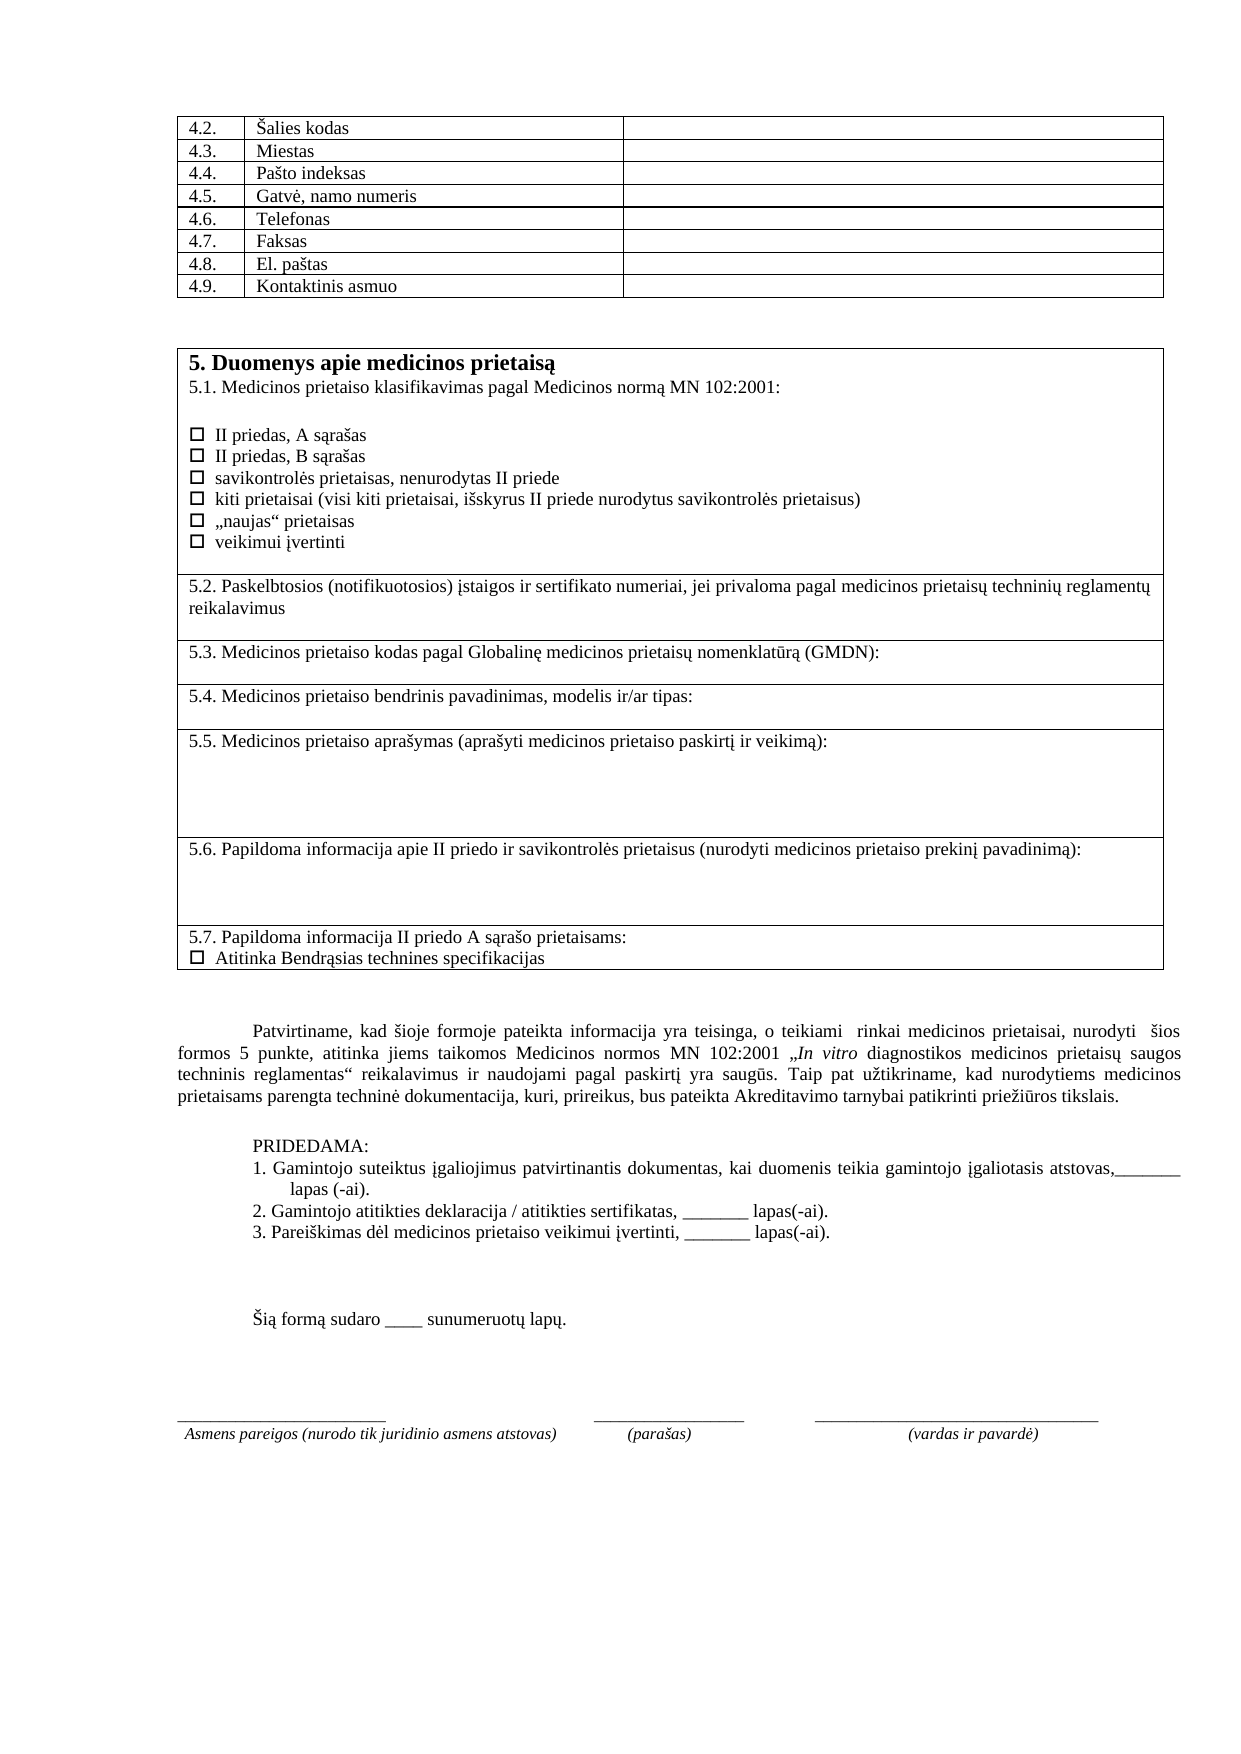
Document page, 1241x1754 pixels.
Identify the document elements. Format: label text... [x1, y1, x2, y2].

table_cell 5.6. Papildoma informacija apie II priedo ir savikontrolės prietaisus (nurodyti medicinos prietaiso prekinį pavadinimą): [178, 838, 1163, 924]
table_cell 4.5. [178, 185, 244, 206]
table_cell 4.4. [178, 162, 244, 184]
table_cell 5.3. Medicinos prietaiso kodas pagal Globalinę medicinos prietaisų nomenklatūrą (GMDN): [178, 641, 1163, 684]
table_cell [624, 208, 1163, 229]
table_cell [624, 140, 1163, 161]
table_cell [624, 162, 1163, 184]
table_cell 5.2. Paskelbtosios (notifikuotosios) įstaigos ir sertifikato numeriai, jei privaloma pagal medicinos prietaisų techninių reglamentų reikalavimus [178, 575, 1163, 640]
text Šią formą sudaro ____ sunumeruotų lapų. [177, 1307, 1182, 1329]
table_cell 5.5. Medicinos prietaiso aprašymas (aprašyti medicinos prietaiso paskirtį ir veikimą): [178, 730, 1163, 837]
text Asmens pareigos (nurodo tik juridinio asmens atstovas) (parašas) (vardas ir pavardė) [177, 1423, 1182, 1443]
table_cell 4.6. [178, 208, 244, 229]
table_cell Telefonas [245, 208, 623, 229]
table_cell [624, 275, 1163, 297]
table_cell [624, 185, 1163, 206]
text PRIDEDAMA: [177, 1135, 1182, 1157]
table_cell 4.3. [178, 140, 244, 161]
table_cell Šalies kodas [245, 117, 623, 138]
table_cell 4.7. [178, 230, 244, 252]
table_cell Gatvė, namo numeris [245, 185, 623, 206]
text Patvirtiname, kad šioje formoje pateikta informacija yra teisinga, o teikiami rinkai medicinos prietaisai, nurodyti šios formos 5 punkte, atitinka jiems taikomos Medicinos normos MN 102:2001 „In vitro diagnostikos medicinos prietaisų saugos techninis reglamentas“ reikalavimus ir naudojami pagal paskirtį yra saugūs. Taip pat užtikriname, kad nurodytiems medicinos prietaisams parengta techninė dokumentacija, kuri, prireikus, bus pateikta Akreditavimo tarnybai patikrinti priežiūros tikslais. [177, 1020, 1182, 1106]
table_cell [624, 253, 1163, 274]
text 1. Gamintojo suteiktus įgaliojimus patvirtinantis dokumentas, kai duomenis teikia gamintojo įgaliotasis atstovas,_______ lapas (-ai). [252, 1157, 1182, 1200]
table_cell Kontaktinis asmuo [245, 275, 623, 297]
table_header 5. Duomenys apie medicinos prietaisą 5.1. Medicinos prietaiso klasifikavimas pagal Medicinos normą MN 102:2001: II priedas, A sąrašas II priedas, B sąrašas savikontrolės prietaisas, nenurodytas II priede kiti prietaisai (visi kiti prietaisai, išskyrus II priede nurodytus savikontrolės prietaisus) „naujas“ prietaisas veikimui įvertinti [178, 349, 1163, 574]
text _________________________ __________________ __________________________________ [177, 1404, 1182, 1423]
table_cell Faksas [245, 230, 623, 252]
table_cell 5.7. Papildoma informacija II priedo A sąrašo prietaisams: Atitinka Bendrąsias technines specifikacijas [178, 926, 1163, 969]
table_cell 4.8. [178, 253, 244, 274]
table_cell El. paštas [245, 253, 623, 274]
table_cell Miestas [245, 140, 623, 161]
text 2. Gamintojo atitikties deklaracija / atitikties sertifikatas, _______ lapas(-ai). [252, 1200, 1182, 1221]
table_cell 4.2. [178, 117, 244, 138]
table_cell [624, 230, 1163, 252]
table_cell Pašto indeksas [245, 162, 623, 184]
table_cell [624, 117, 1163, 138]
table_cell 4.9. [178, 275, 244, 297]
table_cell 5.4. Medicinos prietaiso bendrinis pavadinimas, modelis ir/ar tipas: [178, 685, 1163, 728]
text 3. Pareiškimas dėl medicinos prietaiso veikimui įvertinti, _______ lapas(-ai). [252, 1221, 1182, 1243]
